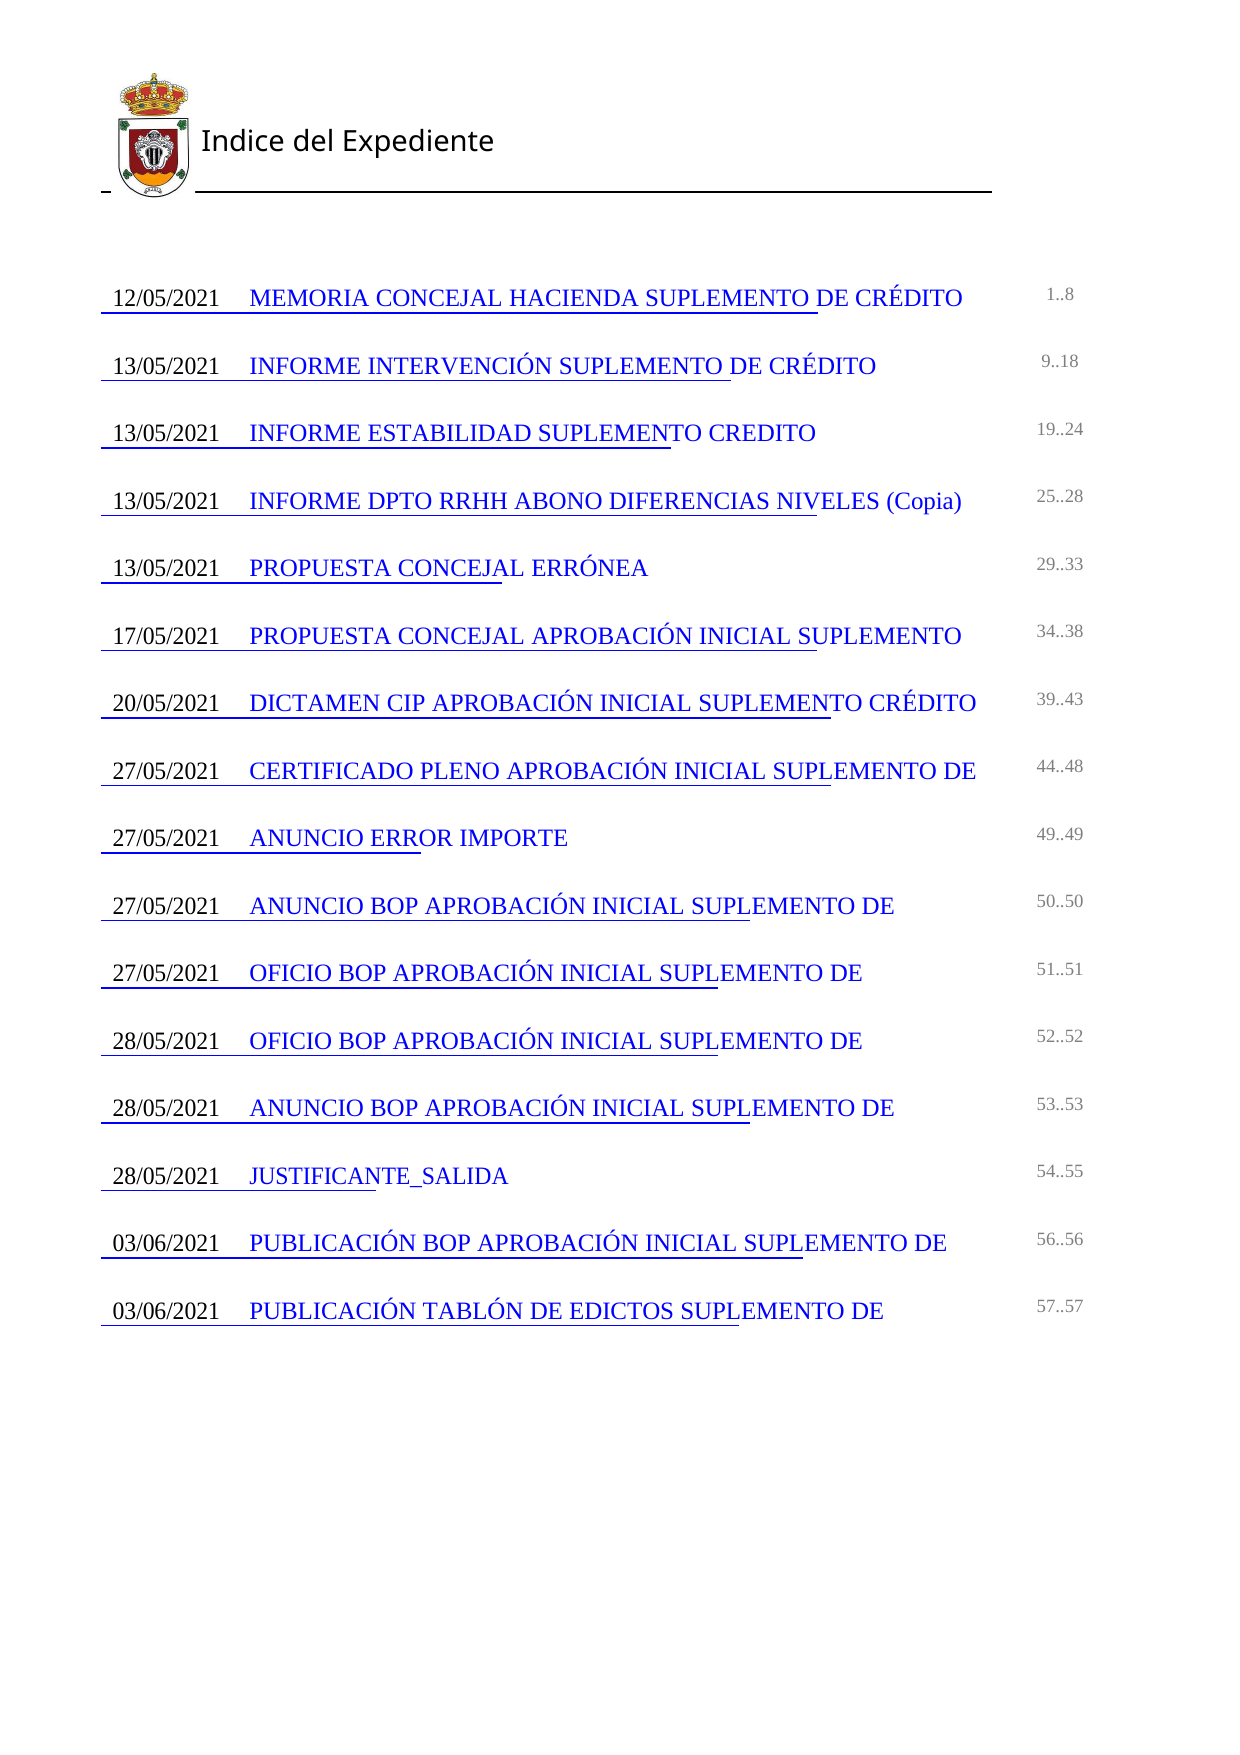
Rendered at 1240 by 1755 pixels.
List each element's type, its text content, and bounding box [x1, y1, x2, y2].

text 13/05/2021 INFORME ESTABILIDAD SUPLEMENTO CREDITO 19..24 [112, 417, 1135, 447]
text 20/05/2021 DICTAMEN CIP APROBACIÓN INICIAL SUPLEMENTO CRÉDITO 39..43 [112, 687, 1135, 717]
text 12/05/2021 MEMORIA CONCEJAL HACIENDA SUPLEMENTO DE CRÉDITO 1..8 [112, 282, 1135, 312]
text 28/05/2021 JUSTIFICANTE_SALIDA 54..55 [112, 1160, 1135, 1190]
text 13/05/2021 PROPUESTA CONCEJAL ERRÓNEA 29..33 [112, 552, 1135, 582]
text 27/05/2021 ANUNCIO BOP APROBACIÓN INICIAL SUPLEMENTO DE 50..50 [112, 890, 1135, 920]
text 03/06/2021 PUBLICACIÓN BOP APROBACIÓN INICIAL SUPLEMENTO DE 56..56 [112, 1227, 1135, 1257]
text 13/05/2021 INFORME DPTO RRHH ABONO DIFERENCIAS NIVELES (Copia) 25..28 [112, 485, 1135, 515]
text 27/05/2021 ANUNCIO ERROR IMPORTE 49..49 [112, 822, 1135, 852]
text 28/05/2021 ANUNCIO BOP APROBACIÓN INICIAL SUPLEMENTO DE 53..53 [112, 1092, 1135, 1122]
text 27/05/2021 CERTIFICADO PLENO APROBACIÓN INICIAL SUPLEMENTO DE 44..48 [112, 755, 1135, 785]
text 27/05/2021 OFICIO BOP APROBACIÓN INICIAL SUPLEMENTO DE 51..51 [112, 957, 1135, 987]
text Indice del Expediente [201, 121, 1135, 160]
text 13/05/2021 INFORME INTERVENCIÓN SUPLEMENTO DE CRÉDITO 9..18 [112, 350, 1135, 380]
text 17/05/2021 PROPUESTA CONCEJAL APROBACIÓN INICIAL SUPLEMENTO 34..38 [112, 620, 1135, 650]
text 28/05/2021 OFICIO BOP APROBACIÓN INICIAL SUPLEMENTO DE 52..52 [112, 1025, 1135, 1055]
text 03/06/2021 PUBLICACIÓN TABLÓN DE EDICTOS SUPLEMENTO DE 57..57 [112, 1295, 1135, 1325]
